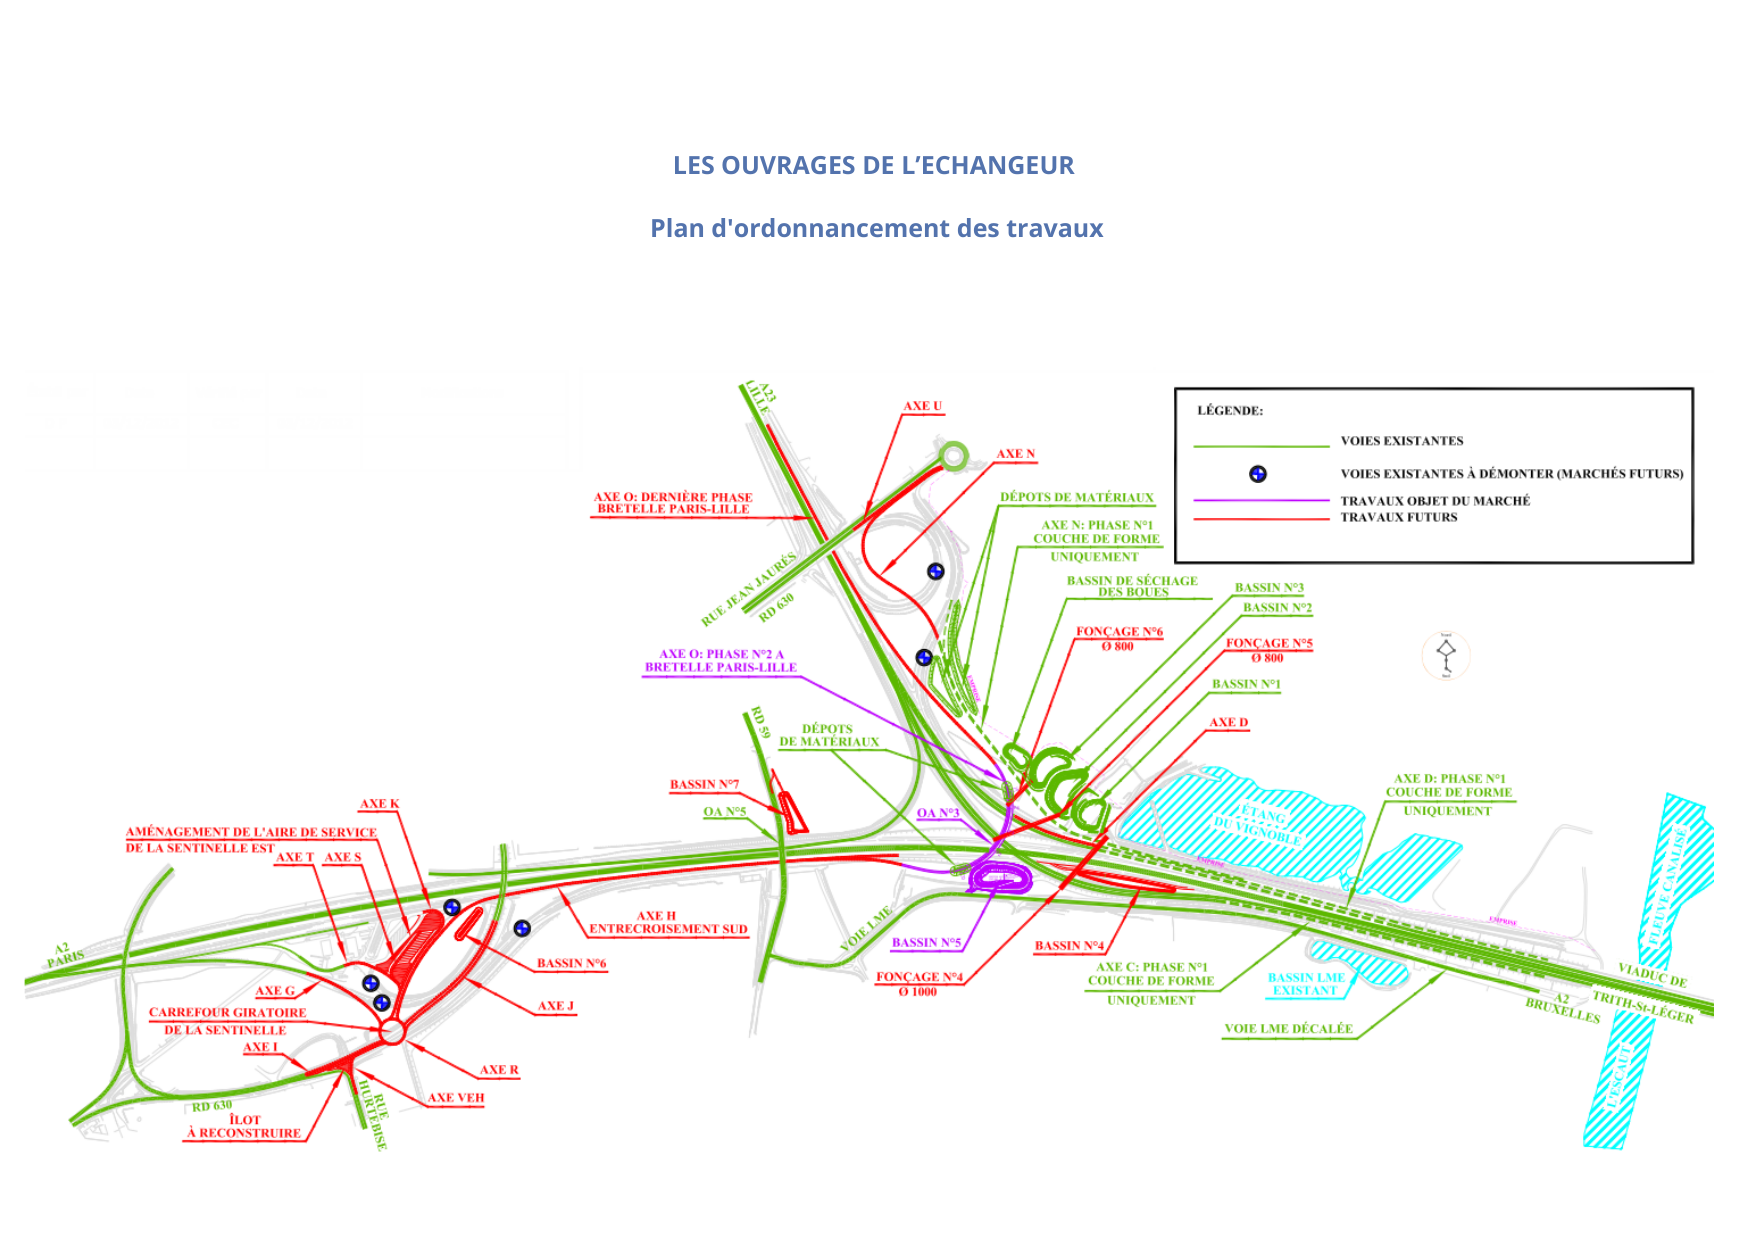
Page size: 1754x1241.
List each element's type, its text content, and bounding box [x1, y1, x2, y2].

text LES OUVRAGES DE L’ECHANGEUR [118, 147, 1636, 181]
picture [24, 367, 1714, 1155]
text Plan d'ordonnancement des travaux [118, 211, 1636, 244]
